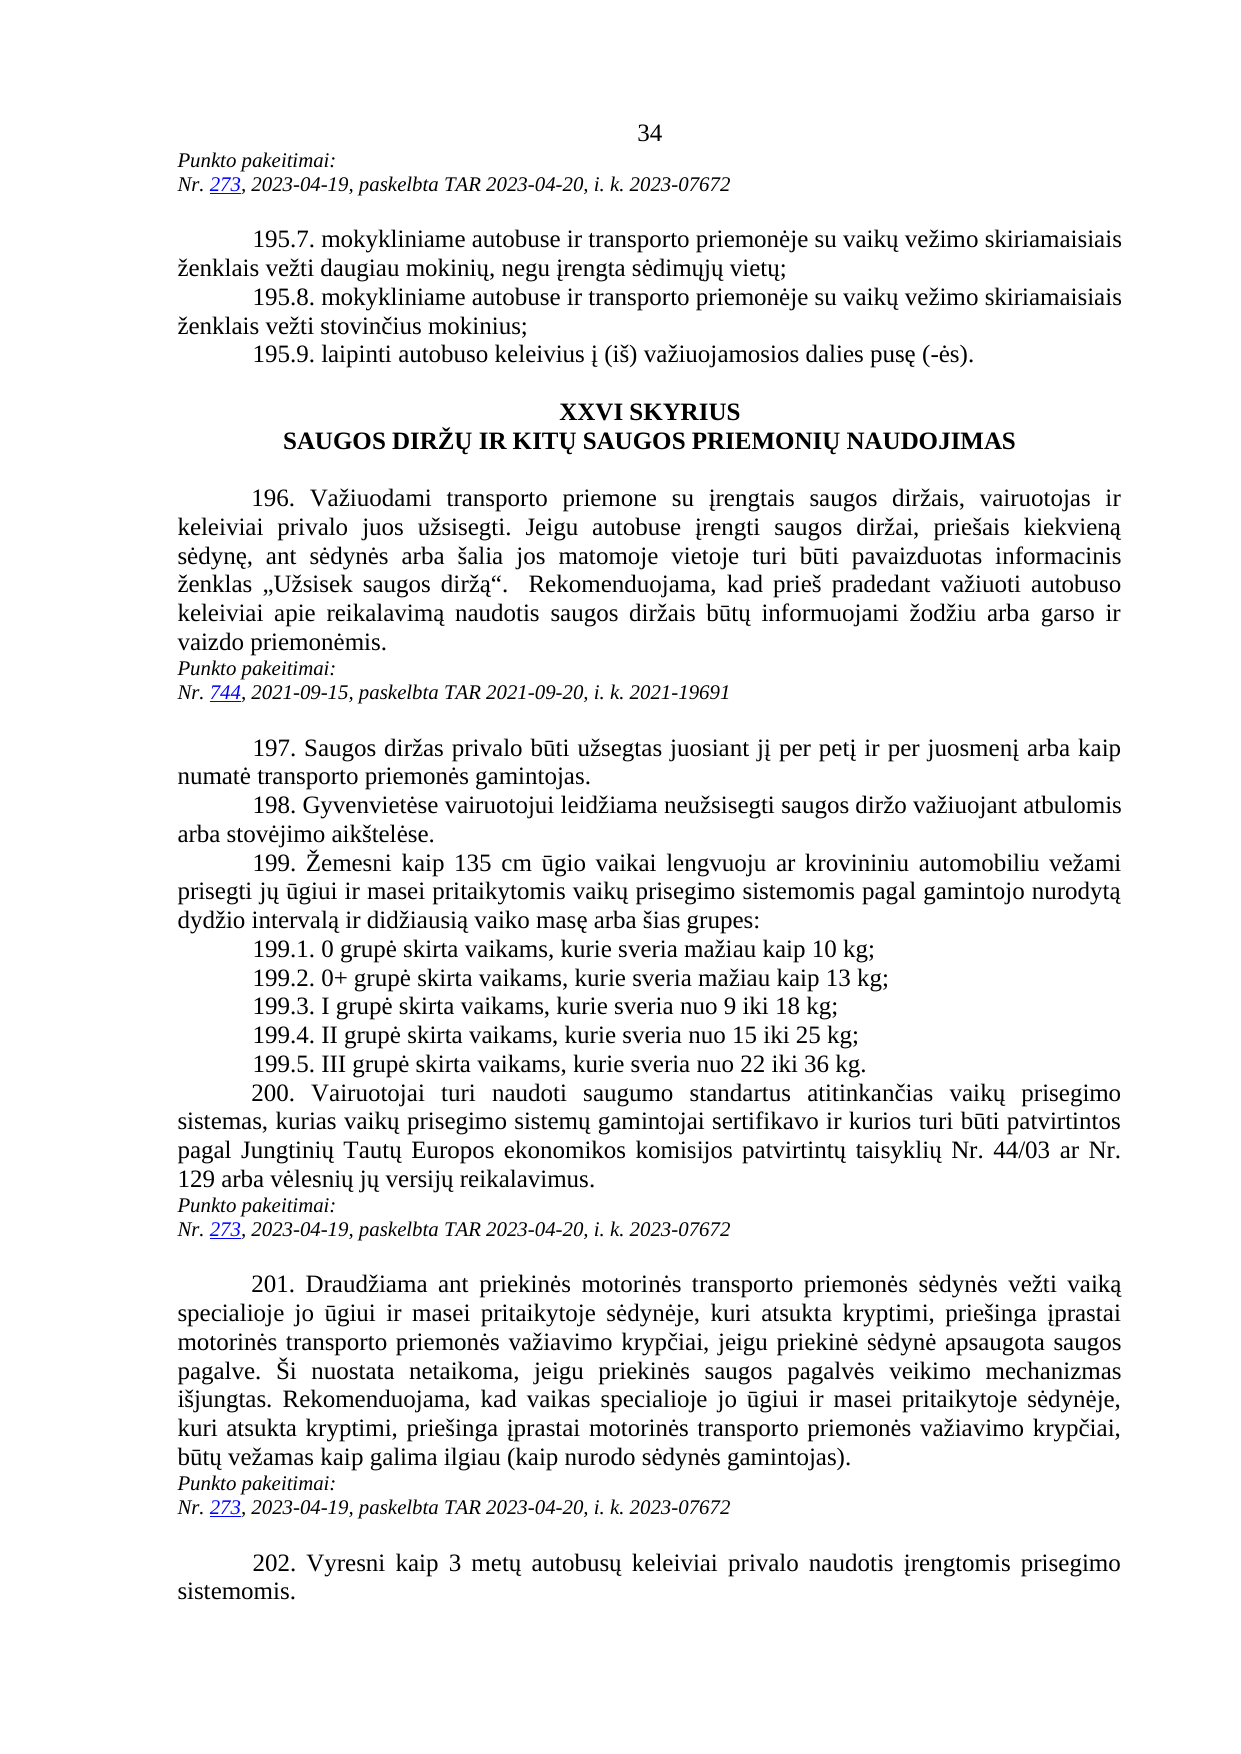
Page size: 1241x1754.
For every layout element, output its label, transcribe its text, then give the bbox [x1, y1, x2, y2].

text Nr. 273, 2023-04-19, paskelbta TAR 2023-04-20, i. k. 2023-07672 [177, 172, 1122, 196]
text 195.8. mokykliniame autobuse ir transporto priemonėje su vaikų vežimo skiriamaisiais ženklais vežti stovinčius mokinius; [177, 282, 1122, 339]
text 199.4. II grupė skirta vaikams, kurie sveria nuo 15 iki 25 kg; [177, 1020, 1122, 1049]
text 200. Vairuotojai turi naudoti saugumo standartus atitinkančias vaikų prisegimo sistemas, kurias vaikų prisegimo sistemų gamintojai sertifikavo ir kurios turi būti patvirtintos pagal Jungtinių Tautų Europos ekonomikos komisijos patvirtintų taisyklių Nr. 44/03 ar Nr. 129 arba vėlesnių jų versijų reikalavimus. [177, 1078, 1122, 1193]
text 199. Žemesni kaip 135 cm ūgio vaikai lengvuoju ar krovininiu automobiliu vežami prisegti jų ūgiui ir masei pritaikytomis vaikų prisegimo sistemomis pagal gamintojo nurodytą dydžio intervalą ir didžiausią vaiko masę arba šias grupes: [177, 848, 1122, 934]
text 199.3. I grupė skirta vaikams, kurie sveria nuo 9 iki 18 kg; [177, 991, 1122, 1020]
text 196. Važiuodami transporto priemone su įrengtais saugos diržais, vairuotojas ir keleiviai privalo juos užsisegti. Jeigu autobuse įrengti saugos diržai, priešais kiekvieną sėdynę, ant sėdynės arba šalia jos matomoje vietoje turi būti pavaizduotas informacinis ženklas „Užsisek saugos diržą“. Rekomenduojama, kad prieš pradedant važiuoti autobuso keleiviai apie reikalavimą naudotis saugos diržais būtų informuojami žodžiu arba garso ir vaizdo priemonėmis. [177, 483, 1122, 656]
text 195.9. laipinti autobuso keleivius į (iš) važiuojamosios dalies pusę (-ės). [177, 339, 1122, 368]
text Nr. 273, 2023-04-19, paskelbta TAR 2023-04-20, i. k. 2023-07672 [177, 1495, 1122, 1519]
text Punkto pakeitimai: [177, 1193, 1122, 1217]
text XXVI SKYRIUS [177, 397, 1122, 426]
text Punkto pakeitimai: [177, 1471, 1122, 1495]
text Punkto pakeitimai: [177, 148, 1122, 172]
text Punkto pakeitimai: [177, 656, 1122, 680]
text 195.7. mokykliniame autobuse ir transporto priemonėje su vaikų vežimo skiriamaisiais ženklais vežti daugiau mokinių, negu įrengta sėdimųjų vietų; [177, 224, 1122, 282]
text Nr. 744, 2021-09-15, paskelbta TAR 2021-09-20, i. k. 2021-19691 [177, 680, 1122, 704]
text 197. Saugos diržas privalo būti užsegtas juosiant jį per petį ir per juosmenį arba kaip numatė transporto priemonės gamintojas. [177, 733, 1122, 790]
text 201. Draudžiama ant priekinės motorinės transporto priemonės sėdynės vežti vaiką specialioje jo ūgiui ir masei pritaikytoje sėdynėje, kuri atsukta kryptimi, priešinga įprastai motorinės transporto priemonės važiavimo krypčiai, jeigu priekinė sėdynė apsaugota saugos pagalve. Ši nuostata netaikoma, jeigu priekinės saugos pagalvės veikimo mechanizmas išjungtas. Rekomenduojama, kad vaikas specialioje jo ūgiui ir masei pritaikytoje sėdynėje, kuri atsukta kryptimi, priešinga įprastai motorinės transporto priemonės važiavimo krypčiai, būtų vežamas kaip galima ilgiau (kaip nurodo sėdynės gamintojas). [177, 1269, 1122, 1471]
text Nr. 273, 2023-04-19, paskelbta TAR 2023-04-20, i. k. 2023-07672 [177, 1217, 1122, 1241]
text 199.1. 0 grupė skirta vaikams, kurie sveria mažiau kaip 10 kg; [177, 934, 1122, 963]
text SAUGOS DIRŽŲ IR KITŲ SAUGOS PRIEMONIŲ NAUDOJIMAS [177, 426, 1122, 454]
text 202. Vyresni kaip 3 metų autobusų keleiviai privalo naudotis įrengtomis prisegimo sistemomis. [177, 1548, 1122, 1605]
text 198. Gyvenvietėse vairuotojui leidžiama neužsisegti saugos diržo važiuojant atbulomis arba stovėjimo aikštelėse. [177, 790, 1122, 848]
text 199.2. 0+ grupė skirta vaikams, kurie sveria mažiau kaip 13 kg; [177, 963, 1122, 991]
text 199.5. III grupė skirta vaikams, kurie sveria nuo 22 iki 36 kg. [177, 1049, 1122, 1078]
